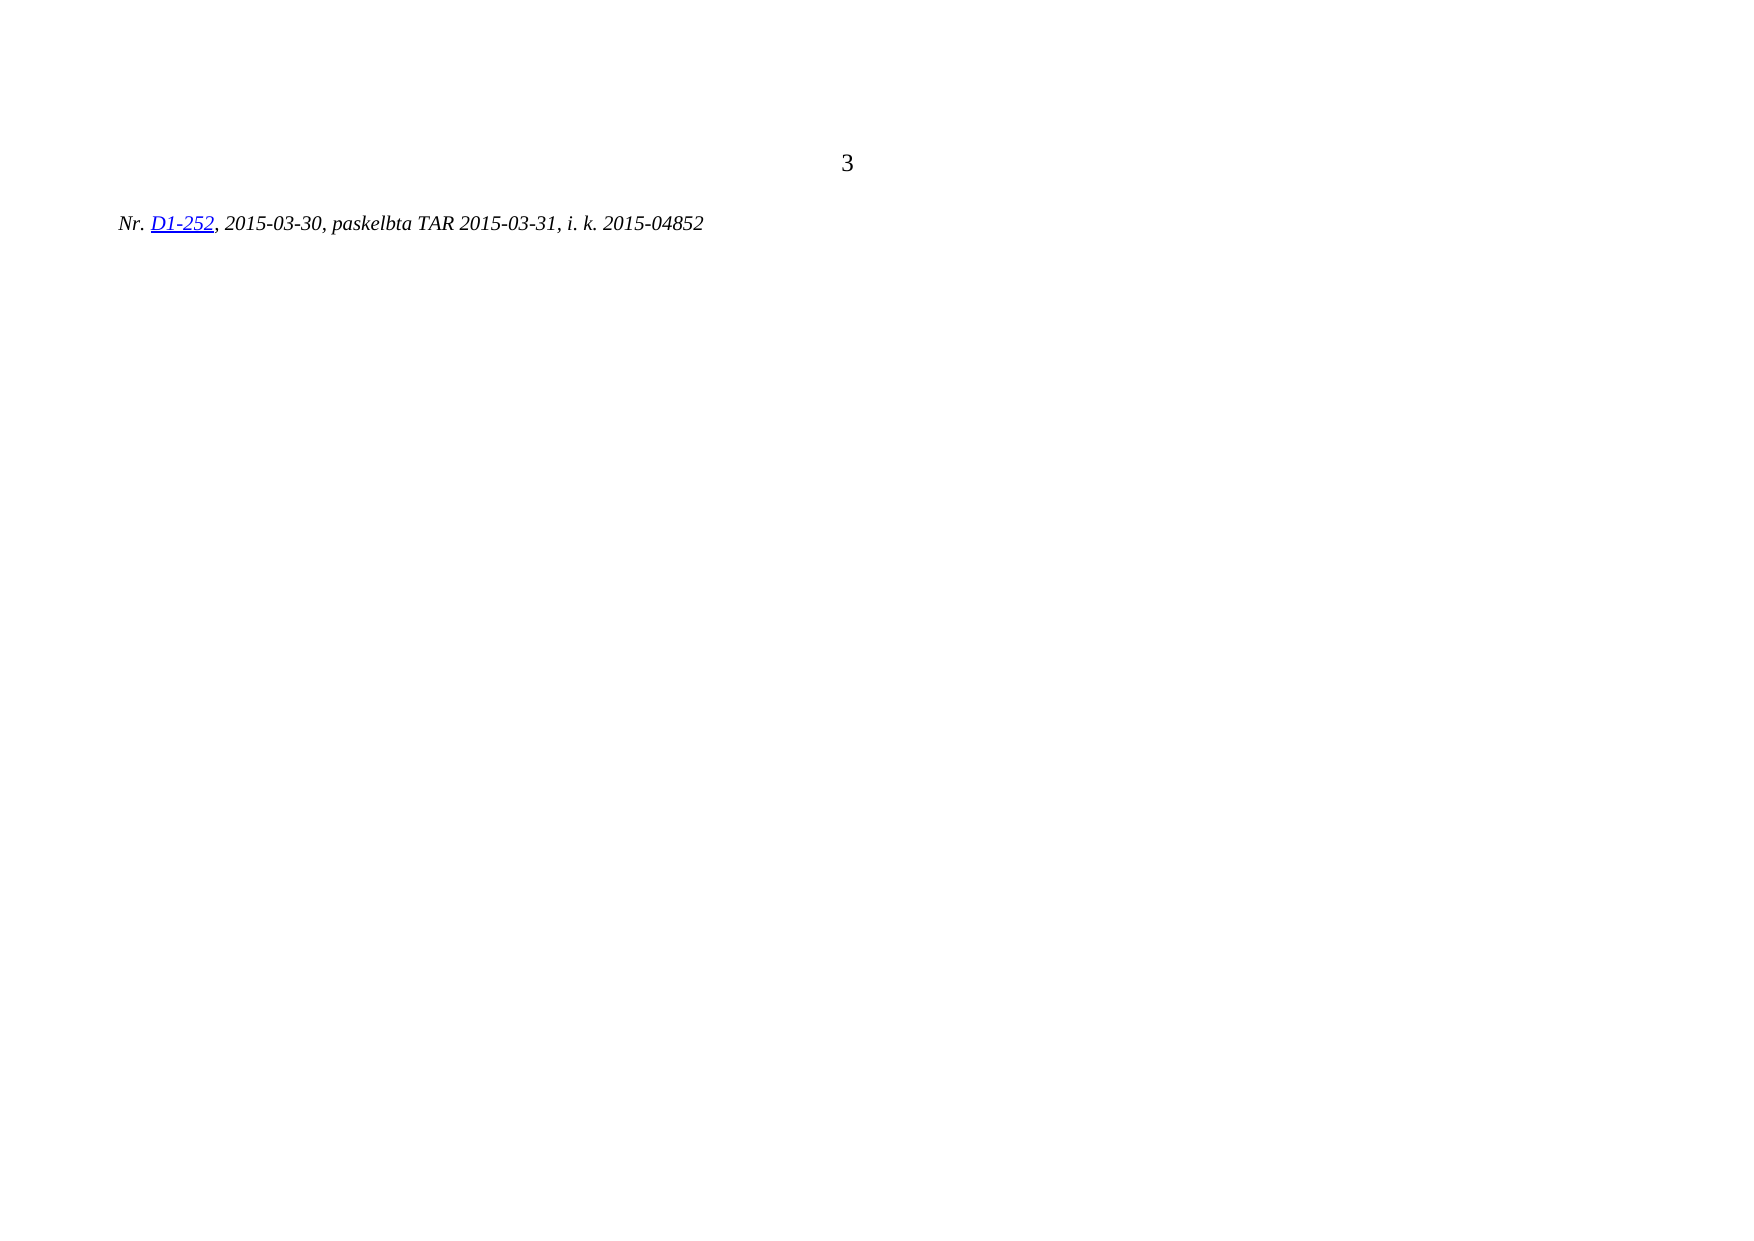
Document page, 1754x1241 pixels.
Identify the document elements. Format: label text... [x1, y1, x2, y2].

text Nr. D1-252, 2015-03-30, paskelbta TAR 2015-03-31, i. k. 2015-04852 [118, 211, 1577, 234]
